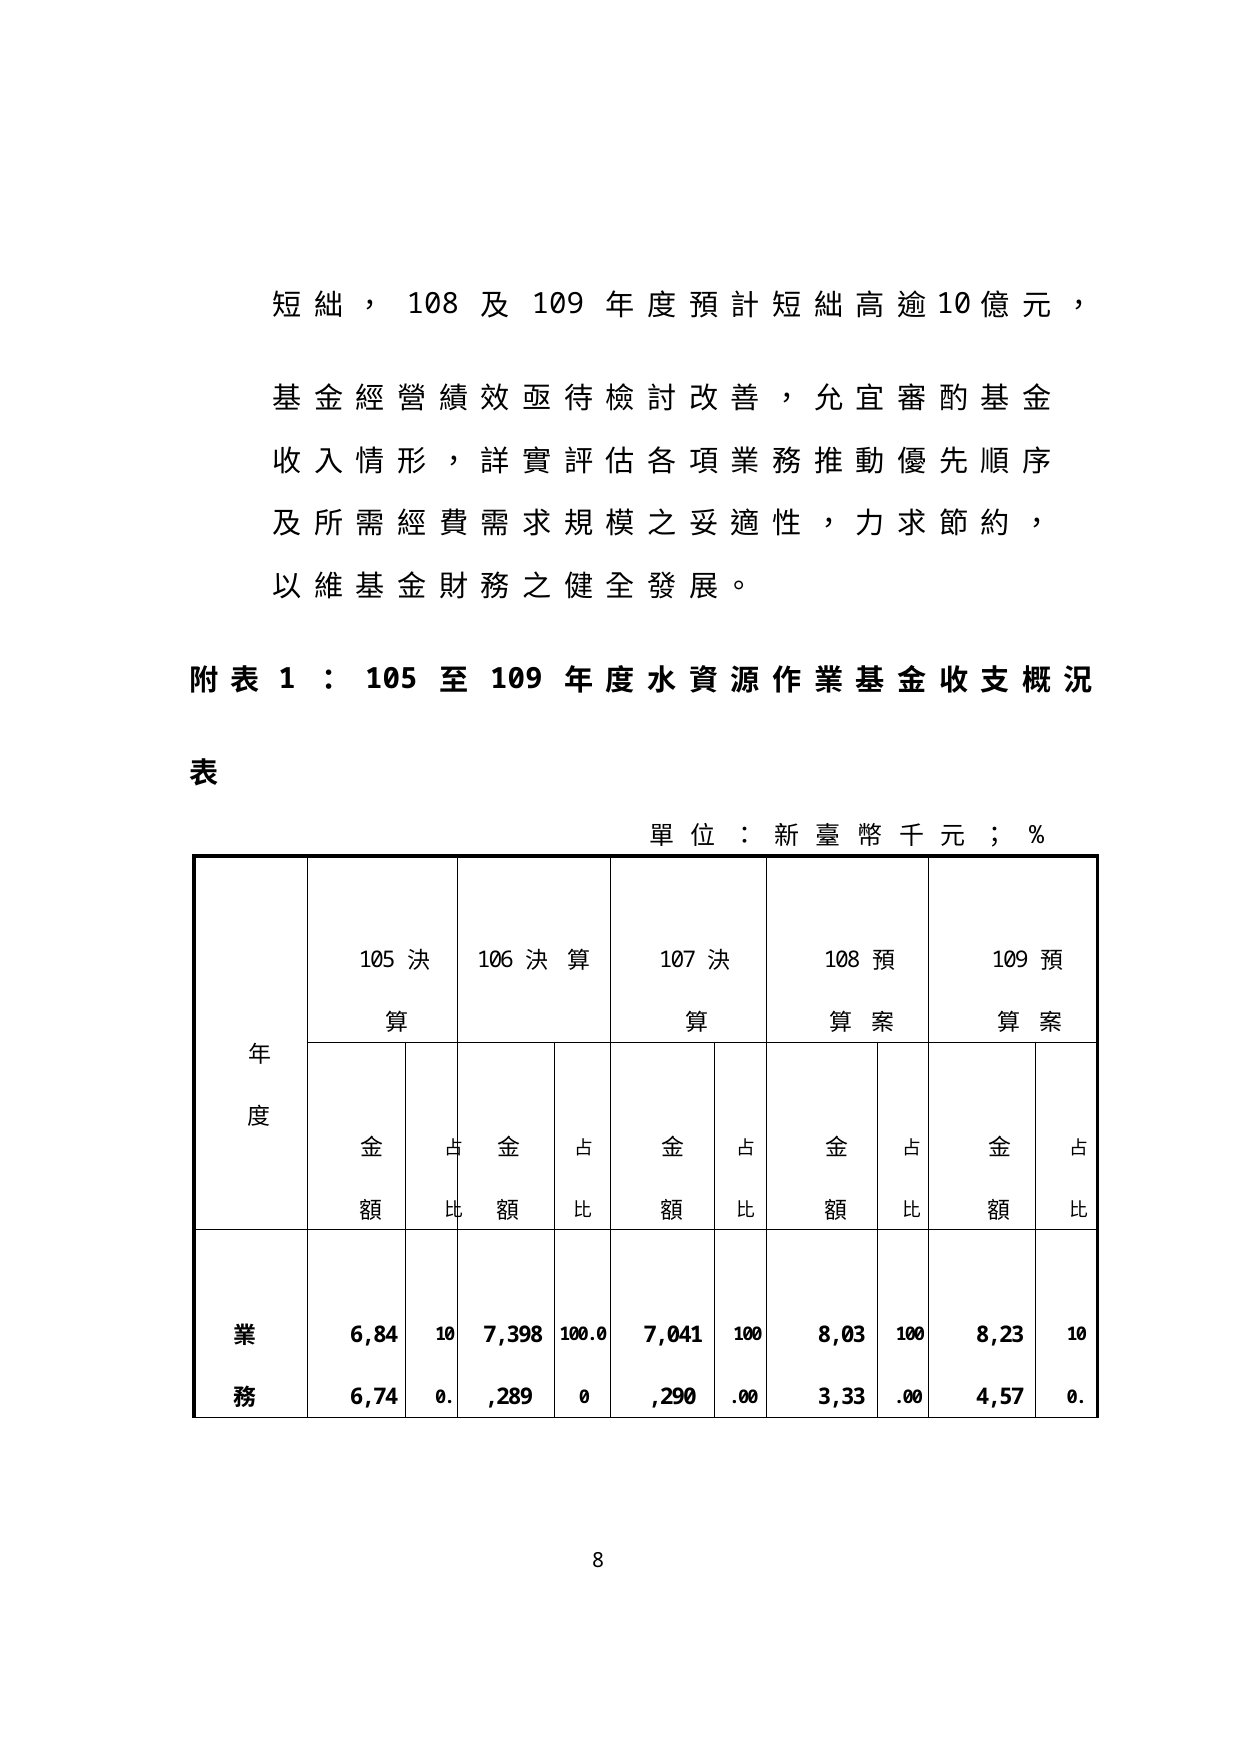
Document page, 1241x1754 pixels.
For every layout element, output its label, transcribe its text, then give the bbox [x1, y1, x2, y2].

table_header 108預算案 [767, 858, 928, 1042]
table_cell 6,846,74 [308, 1230, 405, 1417]
table_cell 占比 [406, 1043, 457, 1229]
table_cell 8,033,33 [767, 1230, 877, 1417]
table_cell 占比 [715, 1043, 766, 1229]
table_cell 7,398,289 [458, 1230, 554, 1417]
table_cell 7,041,290 [611, 1230, 714, 1417]
table_cell 業務 [196, 1230, 307, 1417]
table_cell 8,234,57 [929, 1230, 1035, 1417]
text 綜上，水資源作業基金近5年度收支均呈短絀，108及109年度預計短絀高逾10億元，基金經營績效亟待檢討改善，允宜審酌基金收入情形，詳實評估各項業務推動優先順序及所需經費需求規模之妥適性，力求節約，以維基金財務之健全發展。 [242, 229, 1058, 604]
table_cell 金額 [767, 1043, 877, 1229]
table_cell 金額 [929, 1043, 1035, 1229]
table_cell 100.00 [555, 1230, 610, 1417]
table_cell 金額 [458, 1043, 554, 1229]
table_cell 占比 [555, 1043, 610, 1229]
table_cell 100. [1036, 1230, 1096, 1417]
table_header 109預算案 [929, 858, 1096, 1042]
table_header 107決算 [611, 858, 766, 1042]
table_header 105決算 [308, 858, 457, 1042]
text 單位：新臺幣千元；% [183, 792, 1058, 854]
table_cell 金額 [611, 1043, 714, 1229]
table_cell 金額 [308, 1043, 405, 1229]
text 附表1：105至109年度水資源作業基金收支概況表 [183, 604, 1102, 792]
table_cell 100.00 [715, 1230, 766, 1417]
table_cell 100. [406, 1230, 457, 1417]
table_cell 占比 [878, 1043, 928, 1229]
table_header 年度 [196, 858, 307, 1229]
table_cell 占比 [1036, 1043, 1096, 1229]
table_cell 100.00 [878, 1230, 928, 1417]
table_header 106決算 [458, 858, 610, 1042]
